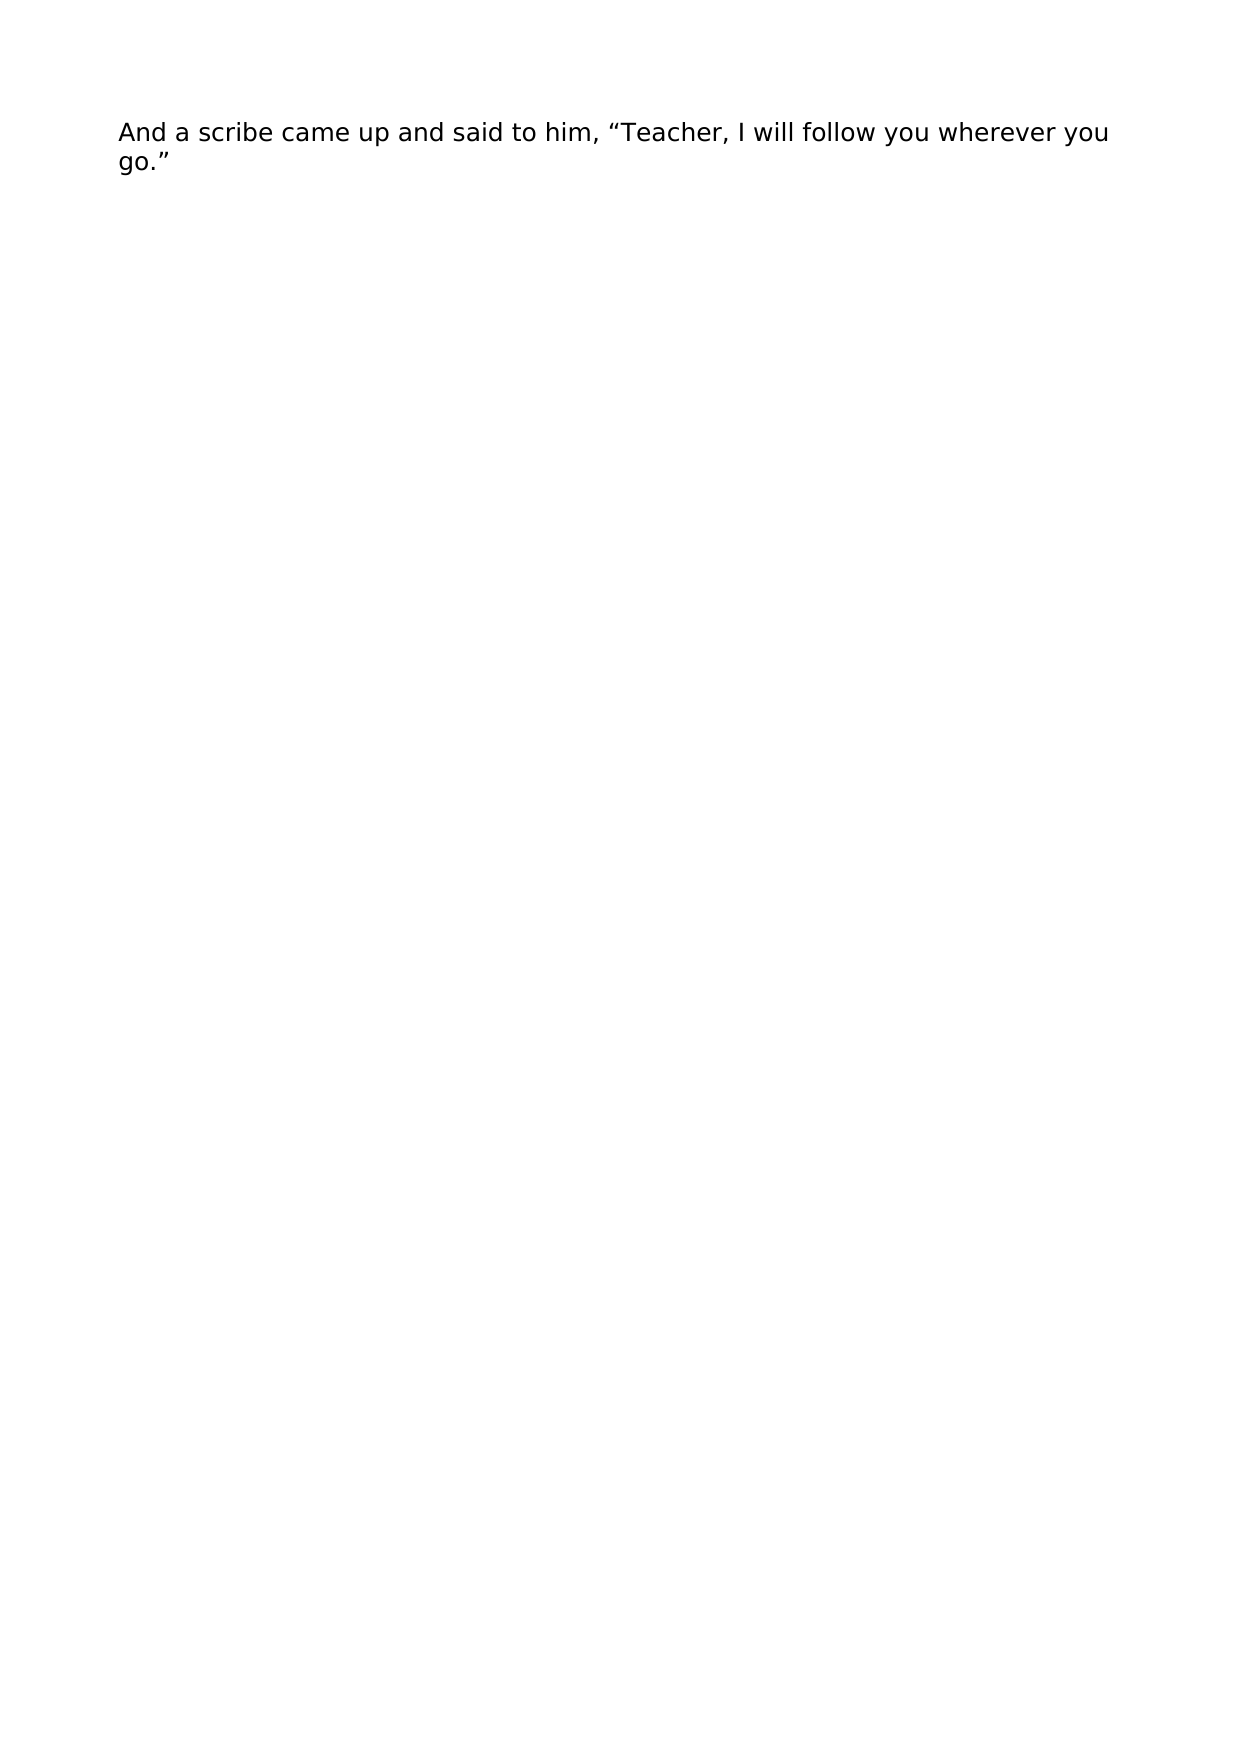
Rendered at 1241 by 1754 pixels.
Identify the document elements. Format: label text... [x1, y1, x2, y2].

text And a scribe came up and said to him, “Teacher, I will follow you wherever you go.” [118, 118, 1122, 176]
